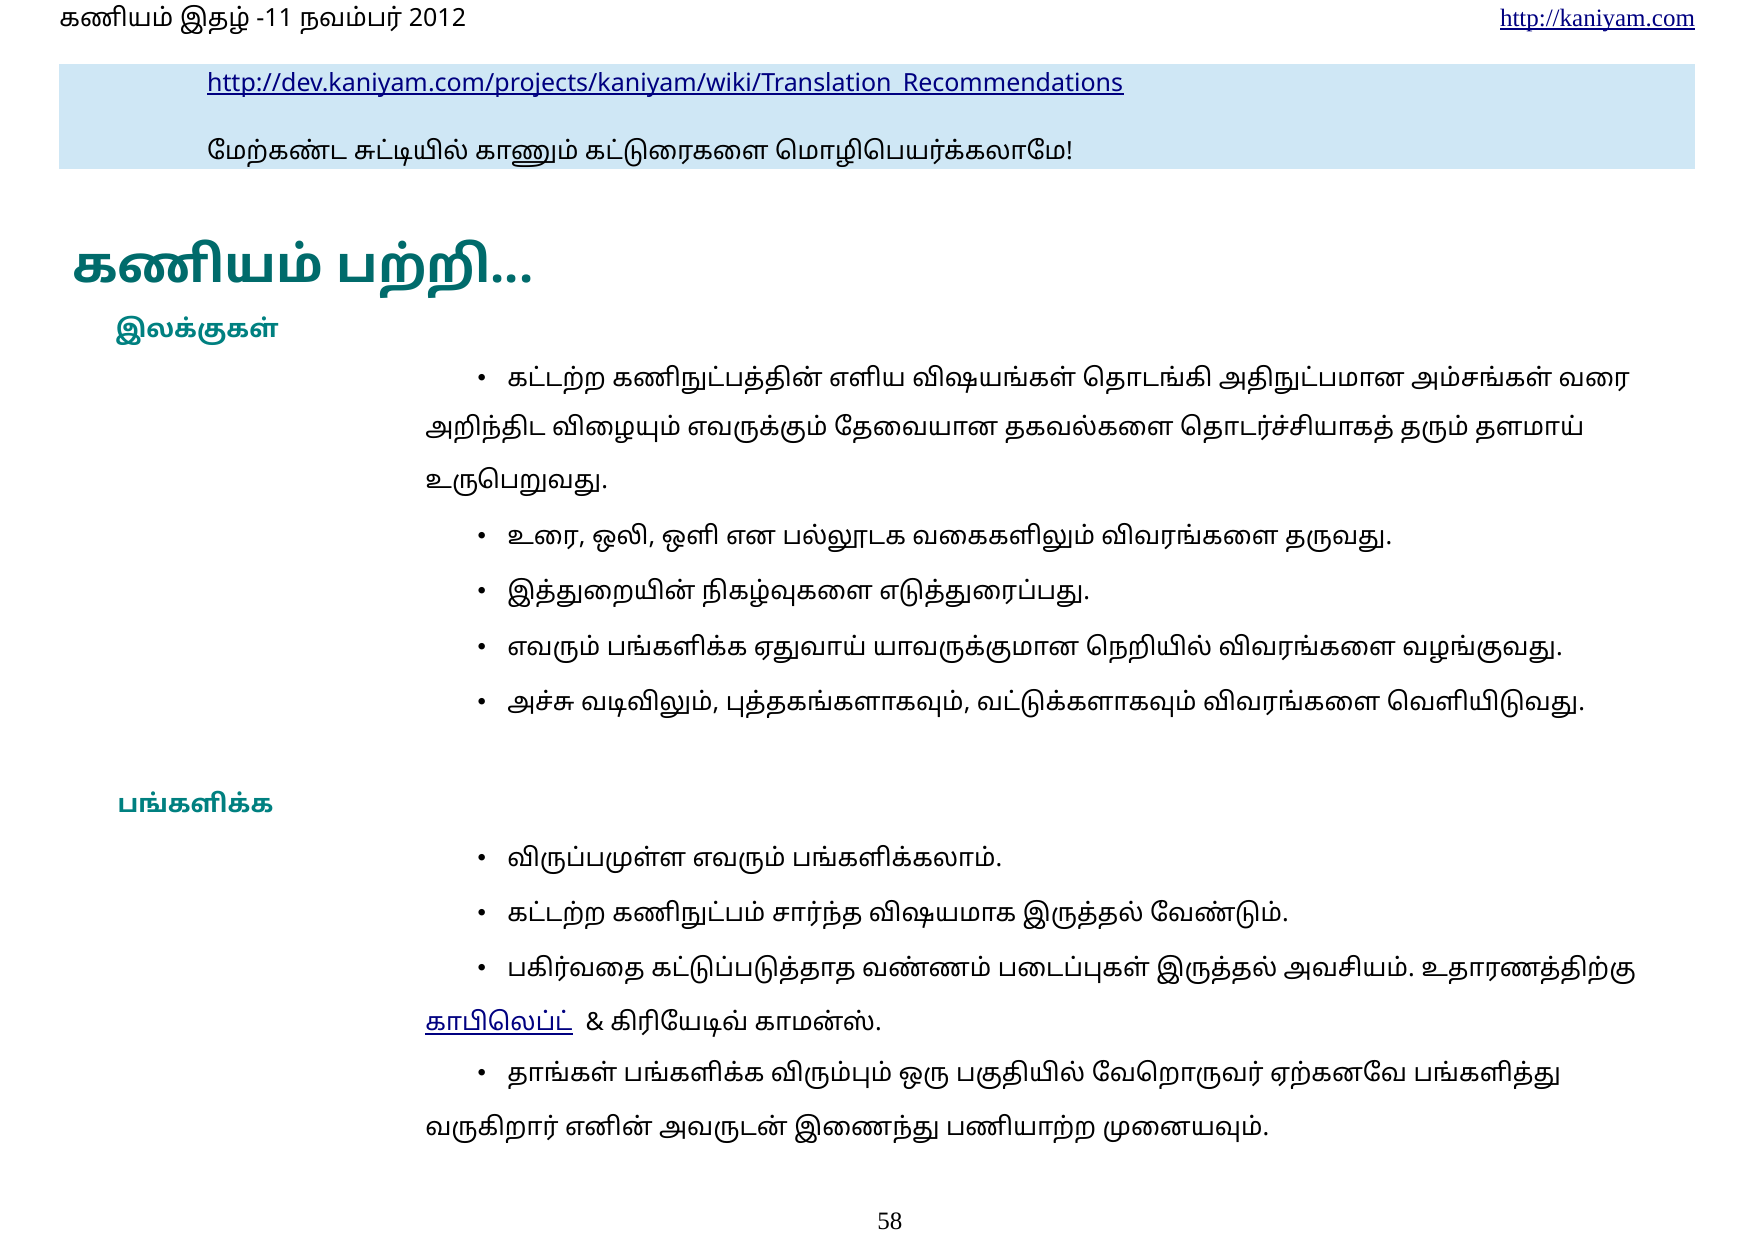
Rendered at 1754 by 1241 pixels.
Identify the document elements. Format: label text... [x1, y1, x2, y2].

list தாங்கள் பங்களிக்க விரும்பும் ஒரு பகுதியில் வேறொருவர் ஏற்கனவே பங்களித்து வருகிறார் எனின் அவருடன் இணைந்து பணியாற்ற முனையவும். [396, 1059, 1695, 1146]
list பகிர்வதை கட்டுப்படுத்தாத வண்ணம் படைப்புகள் இருத்தல் அவசியம். உதாரணத்திற்கு காபிலெப்ட் & கிரியேடிவ் காமன்ஸ். [396, 950, 1695, 1041]
list விருப்பமுள்ள எவரும் பங்களிக்கலாம். [396, 839, 1695, 876]
list எவரும் பங்களிக்க ஏதுவாய் யாவருக்குமான நெறியில் விவரங்களை வழங்குவது. [396, 628, 1695, 665]
list கட்டற்ற கணிநுட்பத்தின் எளிய விஷயங்கள் தொடங்கி அதிநுட்பமான அம்சங்கள் வரை அறிந்திட விழையும் எவருக்கும் தேவையான தகவல்களை தொடர்ச்சியாகத் தரும் தளமாய் உருபெறுவது. [396, 364, 1695, 499]
text மேற்கண்ட சுட்டியில் காணும் கட்டுரைகளை மொழிபெயர்க்கலாமே! [59, 132, 1695, 169]
subtitle கணியம் பற்றி... [72, 228, 1695, 302]
text http://dev.kaniyam.com/projects/kaniyam/wiki/Translation_Recommendations [59, 64, 1695, 98]
list கட்டற்ற கணிநுட்பம் சார்ந்த விஷயமாக இருத்தல் வேண்டும். [396, 894, 1695, 932]
text பங்களிக்க [117, 790, 1695, 823]
list உரை, ஒலி, ஒளி என பல்லூடக வகைகளிலும் விவரங்களை தருவது. [396, 518, 1695, 554]
list அச்சு வடிவிலும், புத்தகங்களாகவும், வட்டுக்களாகவும் விவரங்களை வெளியிடுவது. [396, 684, 1695, 721]
list இத்துறையின் நிகழ்வுகளை எடுத்துரைப்பது. [396, 573, 1695, 610]
text இலக்குகள் [115, 315, 1695, 347]
